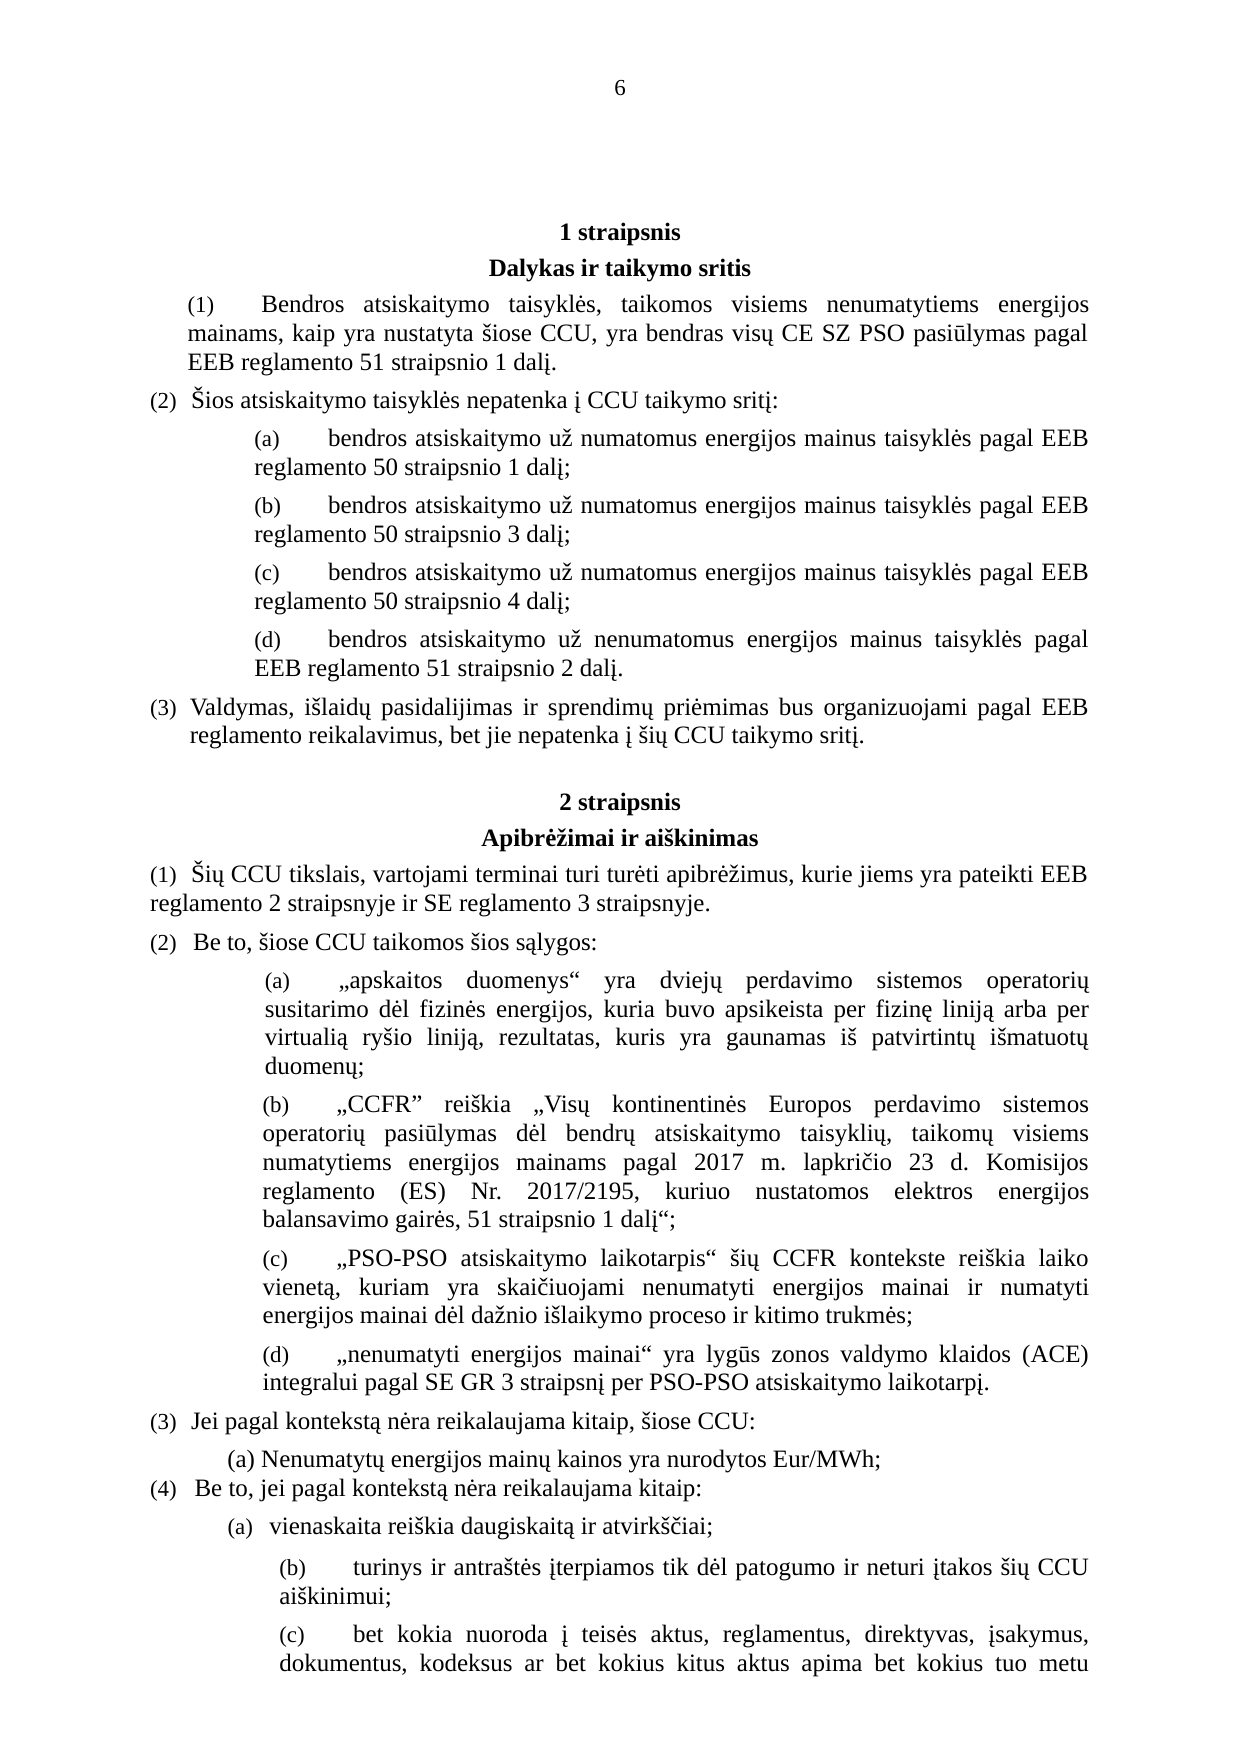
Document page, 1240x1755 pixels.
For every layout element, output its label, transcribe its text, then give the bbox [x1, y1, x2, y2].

text (a) Nenumatytų energijos mainų kainos yra nurodytos Eur/MWh; [150, 1444, 1089, 1473]
text (1) Bendros atsiskaitymo taisyklės, taikomos visiems nenumatytiems energijos mainams, kaip yra nustatyta šiose CCU, yra bendras visų CE SZ PSO pasiūlymas pagal EEB reglamento 51 straipsnio 1 dalį. [187, 289, 1089, 375]
text (b) bendros atsiskaitymo už numatomus energijos mainus taisyklės pagal EEB reglamento 50 straipsnio 3 dalį; [254, 490, 1089, 548]
text 2 straipsnis [150, 787, 1089, 816]
text (3) Jei pagal kontekstą nėra reikalaujama kitaip, šiose CCU: [150, 1406, 1089, 1434]
text (b) turinys ir antraštės įterpiamos tik dėl patogumo ir neturi įtakos šių CCU aiškinimui; [279, 1552, 1089, 1609]
text (4) Be to, jei pagal kontekstą nėra reikalaujama kitaip: [150, 1473, 1089, 1502]
text (d) „nenumatyti energijos mainai“ yra lygūs zonos valdymo klaidos (ACE) integralui pagal SE GR 3 straipsnį per PSO-PSO atsiskaitymo laikotarpį. [262, 1339, 1089, 1396]
text (b) „CCFR” reiškia „Visų kontinentinės Europos perdavimo sistemos operatorių pasiūlymas dėl bendrų atsiskaitymo taisyklių, taikomų visiems numatytiems energijos mainams pagal 2017 m. lapkričio 23 d. Komisijos reglamento (ES) Nr. 2017/2195, kuriuo nustatomos elektros energijos balansavimo gairės, 51 straipsnio 1 dalį“; [262, 1089, 1089, 1233]
text (3) Valdymas, išlaidų pasidalijimas ir sprendimų priėmimas bus organizuojami pagal EEB reglamento reikalavimus, bet jie nepatenka į šių CCU taikymo sritį. [150, 692, 1089, 749]
text (c) „PSO-PSO atsiskaitymo laikotarpis“ šių CCFR kontekste reiškia laiko vienetą, kuriam yra skaičiuojami nenumatyti energijos mainai ir numatyti energijos mainai dėl dažnio išlaikymo proceso ir kitimo trukmės; [262, 1243, 1089, 1329]
text (a) bendros atsiskaitymo už numatomus energijos mainus taisyklės pagal EEB reglamento 50 straipsnio 1 dalį; [254, 423, 1089, 481]
text (2) Be to, šiose CCU taikomos šios sąlygos: [150, 927, 1089, 955]
text (d) bendros atsiskaitymo už nenumatomus energijos mainus taisyklės pagal EEB reglamento 51 straipsnio 2 dalį. [254, 624, 1089, 682]
text Apibrėžimai ir aiškinimas [150, 823, 1089, 852]
text Dalykas ir taikymo sritis [150, 253, 1089, 282]
text (a) vienaskaita reiškia daugiskaitą ir atvirkščiai; [150, 1511, 1089, 1540]
text (1) Šių CCU tikslais, vartojami terminai turi turėti apibrėžimus, kurie jiems yra pateikti EEB reglamento 2 straipsnyje ir SE reglamento 3 straipsnyje. [150, 859, 1089, 917]
text 1 straipsnis [150, 217, 1089, 246]
text (c) bendros atsiskaitymo už numatomus energijos mainus taisyklės pagal EEB reglamento 50 straipsnio 4 dalį; [254, 557, 1089, 615]
text (c) bet kokia nuoroda į teisės aktus, reglamentus, direktyvas, įsakymus, dokumentus, kodeksus ar bet kokius kitus aktus apima bet kokius tuo metu [279, 1619, 1089, 1677]
text (a) „apskaitos duomenys“ yra dviejų perdavimo sistemos operatorių susitarimo dėl fizinės energijos, kuria buvo apsikeista per fizinę liniją arba per virtualią ryšio liniją, rezultatas, kuris yra gaunamas iš patvirtintų išmatuotų duomenų; [264, 965, 1089, 1080]
text (2) Šios atsiskaitymo taisyklės nepatenka į CCU taikymo sritį: [150, 385, 1089, 414]
